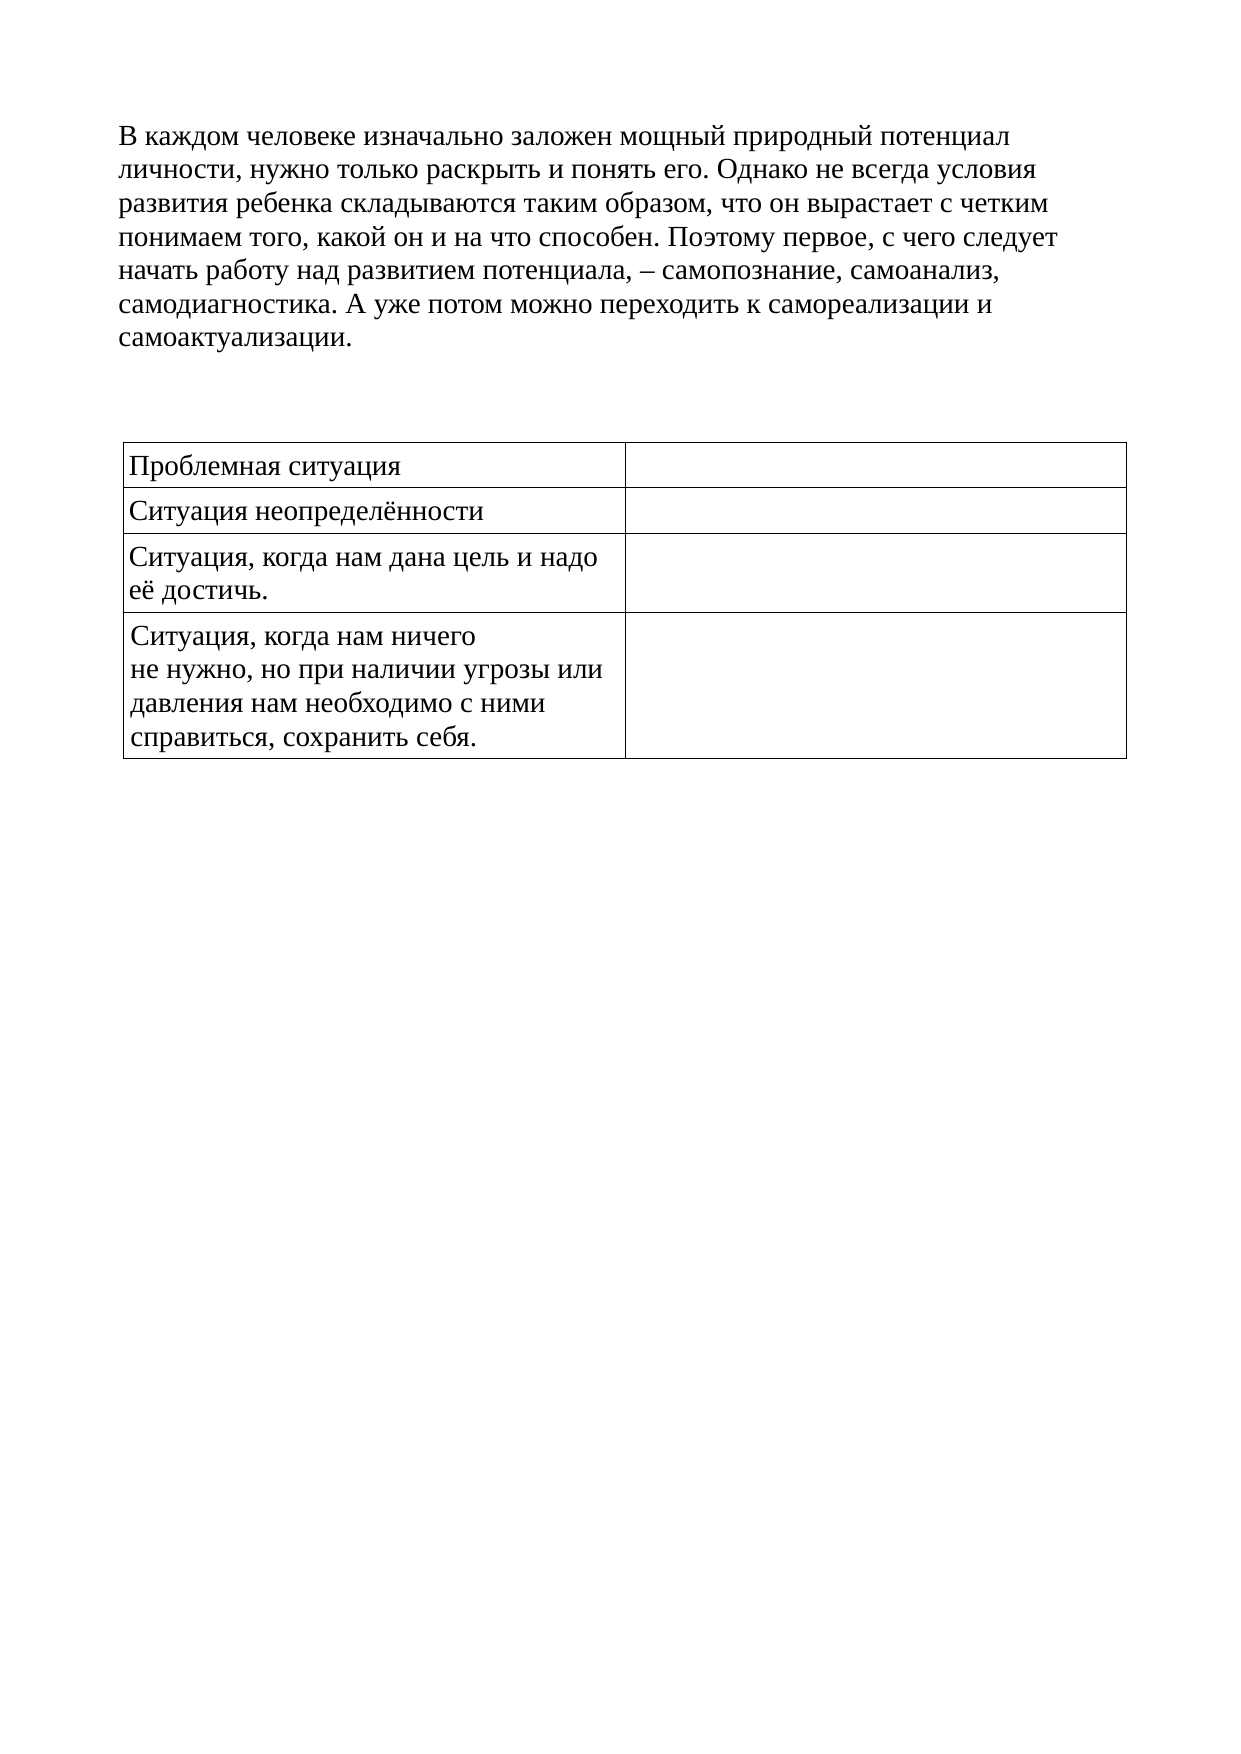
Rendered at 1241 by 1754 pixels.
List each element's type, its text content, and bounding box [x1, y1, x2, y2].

table_header Проблемная ситуация [124, 443, 625, 487]
table_header [626, 443, 1126, 487]
table_cell [626, 488, 1126, 533]
table_cell [626, 534, 1126, 612]
table_cell Ситуация неопределённости [124, 488, 625, 533]
table_cell [626, 613, 1126, 758]
table_cell Ситуация, когда нам дана цель и надо её достичь. [124, 534, 625, 612]
table_cell Ситуация, когда нам ничего не нужно, но при наличии угрозы или давления нам необходимо с ними справиться, сохранить себя. [124, 613, 625, 758]
text В каждом человеке изначально заложен мощный природный потенциал личности, нужно только раскрыть и понять его. Однако не всегда условия развития ребенка складываются таким образом, что он вырастает с четким понимаем того, какой он и на что способен. Поэтому первое, с чего следует начать работу над развитием потенциала, – самопознание, самоанализ, самодиагностика. А уже потом можно переходить к самореализации и самоактуализации. [118, 118, 1122, 382]
